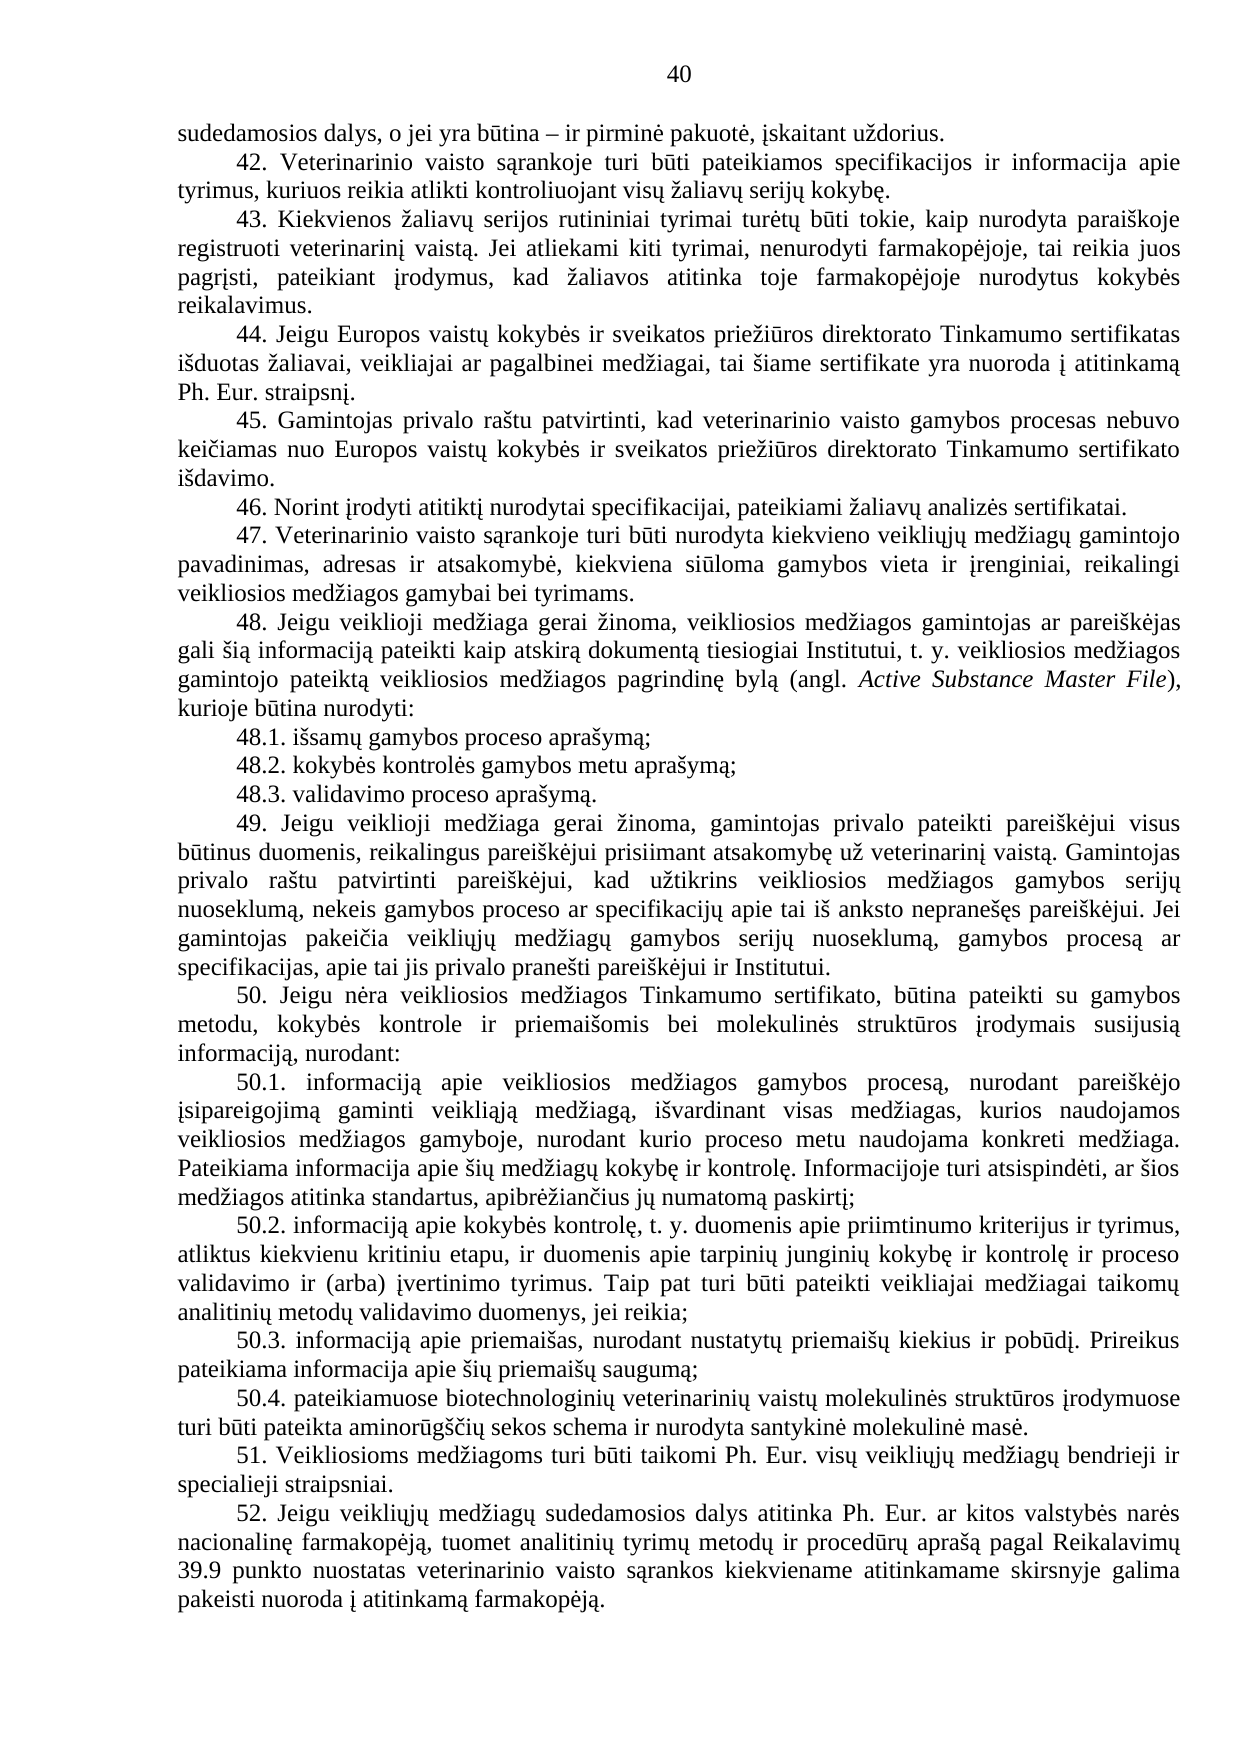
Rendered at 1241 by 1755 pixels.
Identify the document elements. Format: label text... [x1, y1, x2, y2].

text 44. Jeigu Europos vaistų kokybės ir sveikatos priežiūros direktorato Tinkamumo sertifikatas išduotas žaliavai, veikliajai ar pagalbinei medžiagai, tai šiame sertifikate yra nuoroda į atitinkamą Ph. Eur. straipsnį. [177, 319, 1181, 406]
text 48.3. validavimo proceso aprašymą. [177, 779, 1181, 808]
text 50.2. informaciją apie kokybės kontrolę, t. y. duomenis apie priimtinumo kriterijus ir tyrimus, atliktus kiekvienu kritiniu etapu, ir duomenis apie tarpinių junginių kokybę ir kontrolę ir proceso validavimo ir (arba) įvertinimo tyrimus. Taip pat turi būti pateikti veikliajai medžiagai taikomų analitinių metodų validavimo duomenys, jei reikia; [177, 1211, 1181, 1326]
text 49. Jeigu veiklioji medžiaga gerai žinoma, gamintojas privalo pateikti pareiškėjui visus būtinus duomenis, reikalingus pareiškėjui prisiimant atsakomybę už veterinarinį vaistą. Gamintojas privalo raštu patvirtinti pareiškėjui, kad užtikrins veikliosios medžiagos gamybos serijų nuoseklumą, nekeis gamybos proceso ar specifikacijų apie tai iš anksto nepranešęs pareiškėjui. Jei gamintojas pakeičia veikliųjų medžiagų gamybos serijų nuoseklumą, gamybos procesą ar specifikacijas, apie tai jis privalo pranešti pareiškėjui ir Institutui. [177, 808, 1181, 981]
text 42. Veterinarinio vaisto sąrankoje turi būti pateikiamos specifikacijos ir informacija apie tyrimus, kuriuos reikia atlikti kontroliuojant visų žaliavų serijų kokybę. [177, 147, 1181, 204]
text 46. Norint įrodyti atitiktį nurodytai specifikacijai, pateikiami žaliavų analizės sertifikatai. [177, 492, 1181, 521]
text 45. Gamintojas privalo raštu patvirtinti, kad veterinarinio vaisto gamybos procesas nebuvo keičiamas nuo Europos vaistų kokybės ir sveikatos priežiūros direktorato Tinkamumo sertifikato išdavimo. [177, 406, 1181, 492]
text 50.3. informaciją apie priemaišas, nurodant nustatytų priemaišų kiekius ir pobūdį. Prireikus pateikiama informacija apie šių priemaišų saugumą; [177, 1326, 1181, 1383]
text 50.4. pateikiamuose biotechnologinių veterinarinių vaistų molekulinės struktūros įrodymuose turi būti pateikta aminorūgščių sekos schema ir nurodyta santykinė molekulinė masė. [177, 1383, 1181, 1441]
text sudedamosios dalys, o jei yra būtina – ir pirminė pakuotė, įskaitant uždorius. [177, 118, 1181, 147]
text 51. Veikliosioms medžiagoms turi būti taikomi Ph. Eur. visų veikliųjų medžiagų bendrieji ir specialieji straipsniai. [177, 1441, 1181, 1498]
text 50. Jeigu nėra veikliosios medžiagos Tinkamumo sertifikato, būtina pateikti su gamybos metodu, kokybės kontrole ir priemaišomis bei molekulinės struktūros įrodymais susijusią informaciją, nurodant: [177, 981, 1181, 1067]
text 48.1. išsamų gamybos proceso aprašymą; [177, 722, 1181, 751]
text 52. Jeigu veikliųjų medžiagų sudedamosios dalys atitinka Ph. Eur. ar kitos valstybės narės nacionalinę farmakopėją, tuomet analitinių tyrimų metodų ir procedūrų aprašą pagal Reikalavimų 39.9 punkto nuostatas veterinarinio vaisto sąrankos kiekviename atitinkamame skirsnyje galima pakeisti nuoroda į atitinkamą farmakopėją. [177, 1498, 1181, 1613]
text 47. Veterinarinio vaisto sąrankoje turi būti nurodyta kiekvieno veikliųjų medžiagų gamintojo pavadinimas, adresas ir atsakomybė, kiekviena siūloma gamybos vieta ir įrenginiai, reikalingi veikliosios medžiagos gamybai bei tyrimams. [177, 521, 1181, 607]
text 43. Kiekvienos žaliavų serijos rutininiai tyrimai turėtų būti tokie, kaip nurodyta paraiškoje registruoti veterinarinį vaistą. Jei atliekami kiti tyrimai, nenurodyti farmakopėjoje, tai reikia juos pagrįsti, pateikiant įrodymus, kad žaliavos atitinka toje farmakopėjoje nurodytus kokybės reikalavimus. [177, 204, 1181, 319]
text 50.1. informaciją apie veikliosios medžiagos gamybos procesą, nurodant pareiškėjo įsipareigojimą gaminti veikliąją medžiagą, išvardinant visas medžiagas, kurios naudojamos veikliosios medžiagos gamyboje, nurodant kurio proceso metu naudojama konkreti medžiaga. Pateikiama informacija apie šių medžiagų kokybę ir kontrolę. Informacijoje turi atsispindėti, ar šios medžiagos atitinka standartus, apibrėžiančius jų numatomą paskirtį; [177, 1067, 1181, 1211]
text 48.2. kokybės kontrolės gamybos metu aprašymą; [177, 751, 1181, 779]
text 48. Jeigu veiklioji medžiaga gerai žinoma, veikliosios medžiagos gamintojas ar pareiškėjas gali šią informaciją pateikti kaip atskirą dokumentą tiesiogiai Institutui, t. y. veikliosios medžiagos gamintojo pateiktą veikliosios medžiagos pagrindinę bylą (angl. Active Substance Master File), kurioje būtina nurodyti: [177, 607, 1181, 722]
